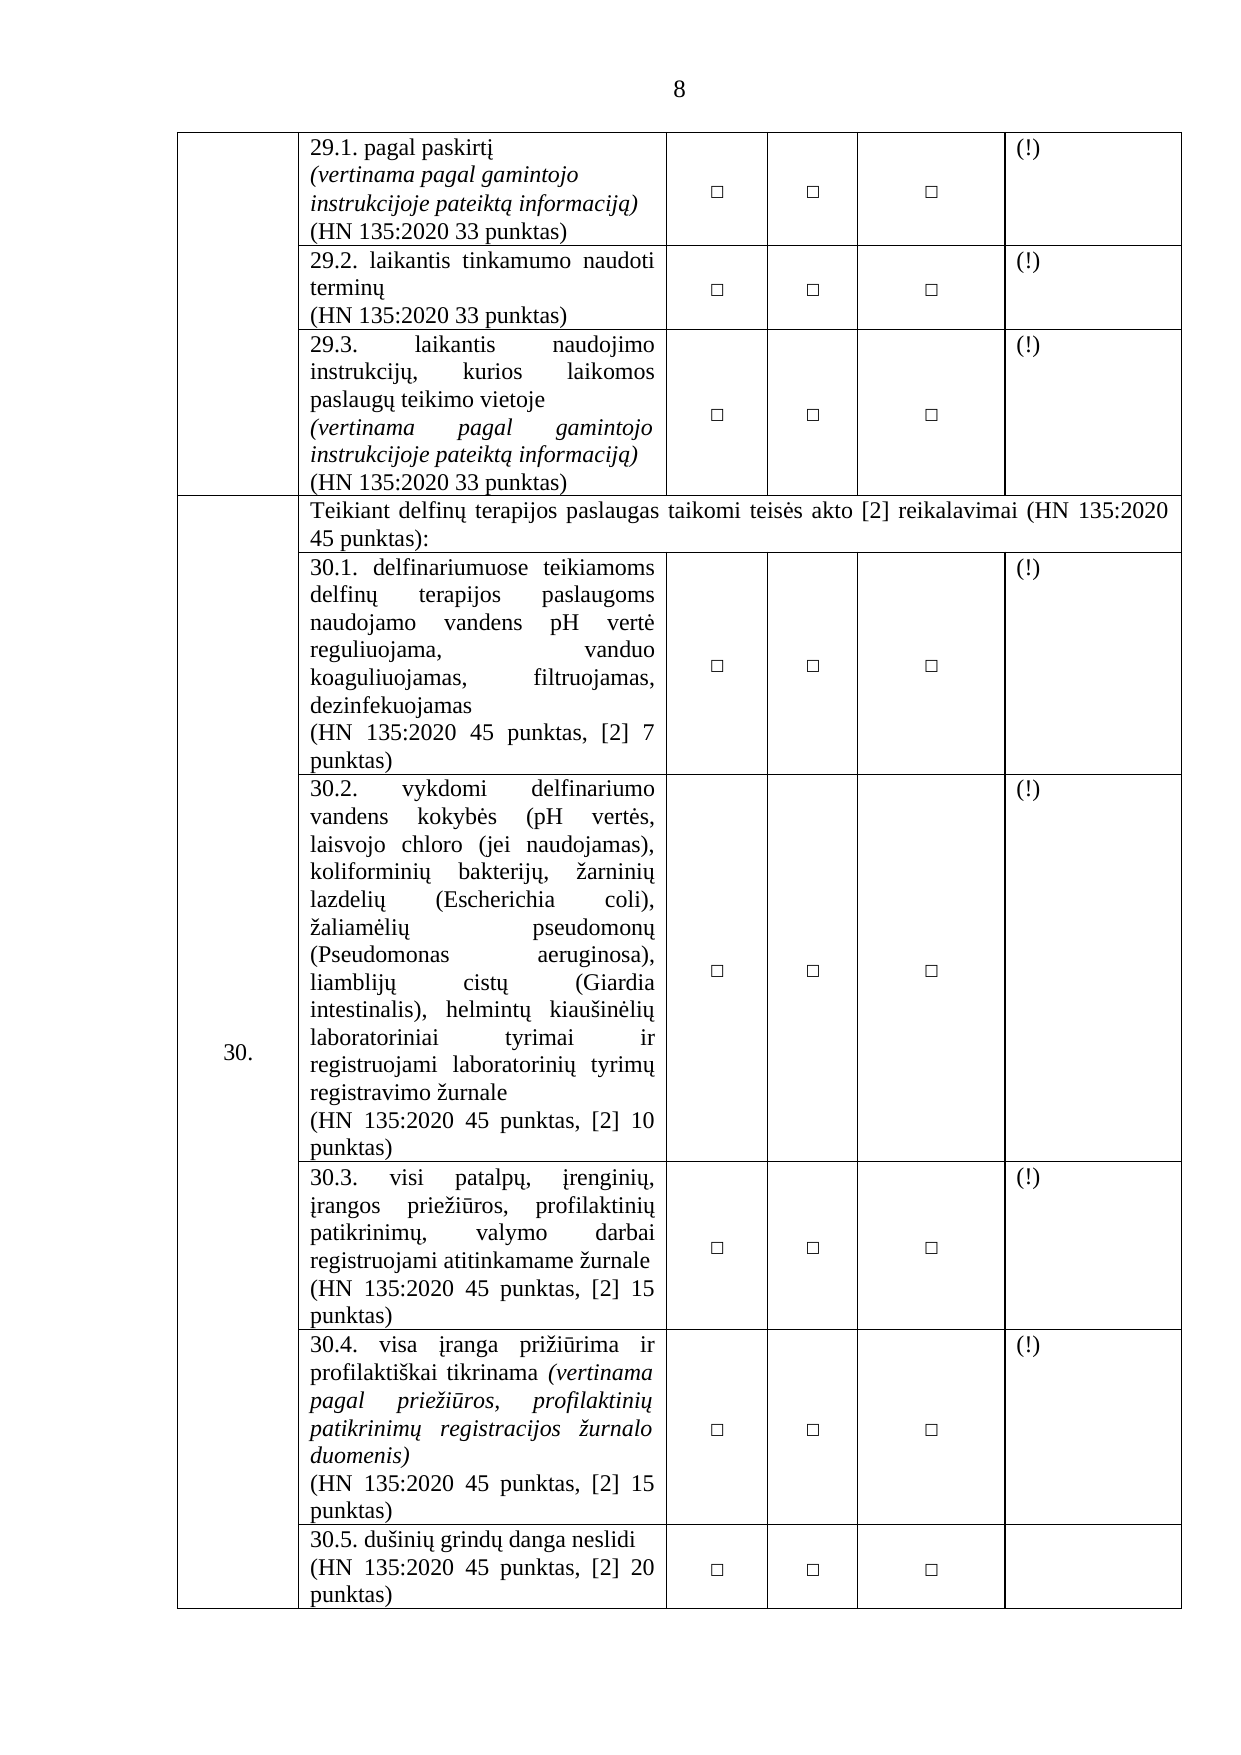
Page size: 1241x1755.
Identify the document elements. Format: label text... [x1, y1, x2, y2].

table_cell ☐ [858, 133, 1004, 245]
table_cell ☐ [858, 1162, 1004, 1329]
table_cell ☐ [768, 553, 857, 773]
table_cell ☐ [667, 330, 767, 495]
table_cell (!) [1006, 775, 1181, 1161]
table_cell ☐ [768, 1162, 857, 1329]
table_cell [1006, 1525, 1181, 1608]
table_cell ☐ [858, 330, 1004, 495]
table_cell 30. [178, 496, 298, 1608]
table_cell ☐ [768, 1525, 857, 1608]
table_cell 30.1. delfinariumuose teikiamoms delfinų terapijos paslaugoms naudojamo vandens pH vertė reguliuojama, vanduo koaguliuojamas, filtruojamas, dezinfekuojamas (HN 135:2020 45 punktas, [2] 7 punktas) [299, 553, 666, 773]
table_cell ☐ [858, 775, 1004, 1161]
table_cell ☐ [858, 246, 1004, 329]
table_cell 29.2. laikantis tinkamumo naudoti terminų (HN 135:2020 33 punktas) [299, 246, 666, 329]
table_cell ☐ [667, 246, 767, 329]
table_cell ☐ [858, 1525, 1004, 1608]
table_cell ☐ [667, 1162, 767, 1329]
table_cell ☐ [768, 1330, 857, 1524]
table_cell ☐ [768, 246, 857, 329]
table_cell 30.4. visa įranga prižiūrima ir profilaktiškai tikrinama (vertinama pagal priežiūros, profilaktinių patikrinimų registracijos žurnalo duomenis) (HN 135:2020 45 punktas, [2] 15 punktas) [299, 1330, 666, 1524]
table_cell ☐ [667, 775, 767, 1161]
table_cell 30.5. dušinių grindų danga neslidi (HN 135:2020 45 punktas, [2] 20 punktas) [299, 1525, 666, 1608]
table_cell ☐ [768, 133, 857, 245]
table_cell 29.1. pagal paskirtį (vertinama pagal gamintojo instrukcijoje pateiktą informaciją) (HN 135:2020 33 punktas) [299, 133, 666, 245]
table_cell ☐ [858, 553, 1004, 773]
table_cell ☐ [667, 1525, 767, 1608]
table_cell 30.3. visi patalpų, įrenginių, įrangos priežiūros, profilaktinių patikrinimų, valymo darbai registruojami atitinkamame žurnale (HN 135:2020 45 punktas, [2] 15 punktas) [299, 1162, 666, 1329]
table_cell ☐ [768, 775, 857, 1161]
table_cell (!) [1006, 246, 1181, 329]
table_cell ☐ [667, 553, 767, 773]
table_cell [178, 133, 298, 495]
table_cell ☐ [667, 133, 767, 245]
table_cell ☐ [667, 1330, 767, 1524]
table_cell ☐ [858, 1330, 1004, 1524]
table_cell ☐ [768, 330, 857, 495]
table_cell Teikiant delfinų terapijos paslaugas taikomi teisės akto [2] reikalavimai (HN 135:2020 45 punktas): [299, 496, 1181, 552]
table_cell (!) [1006, 553, 1181, 773]
table_cell 30.2. vykdomi delfinariumo vandens kokybės (pH vertės, laisvojo chloro (jei naudojamas), koliforminių bakterijų, žarninių lazdelių (Escherichia coli), žaliamėlių pseudomonų (Pseudomonas aeruginosa), liamblijų cistų (Giardia intestinalis), helmintų kiaušinėlių laboratoriniai tyrimai ir registruojami laboratorinių tyrimų registravimo žurnale (HN 135:2020 45 punktas, [2] 10 punktas) [299, 775, 666, 1161]
table_cell 29.3. laikantis naudojimo instrukcijų, kurios laikomos paslaugų teikimo vietoje (vertinama pagal gamintojo instrukcijoje pateiktą informaciją) (HN 135:2020 33 punktas) [299, 330, 666, 495]
table_cell (!) [1006, 1330, 1181, 1524]
table_cell (!) [1006, 1162, 1181, 1329]
table_cell (!) [1006, 133, 1181, 245]
table_cell (!) [1006, 330, 1181, 495]
